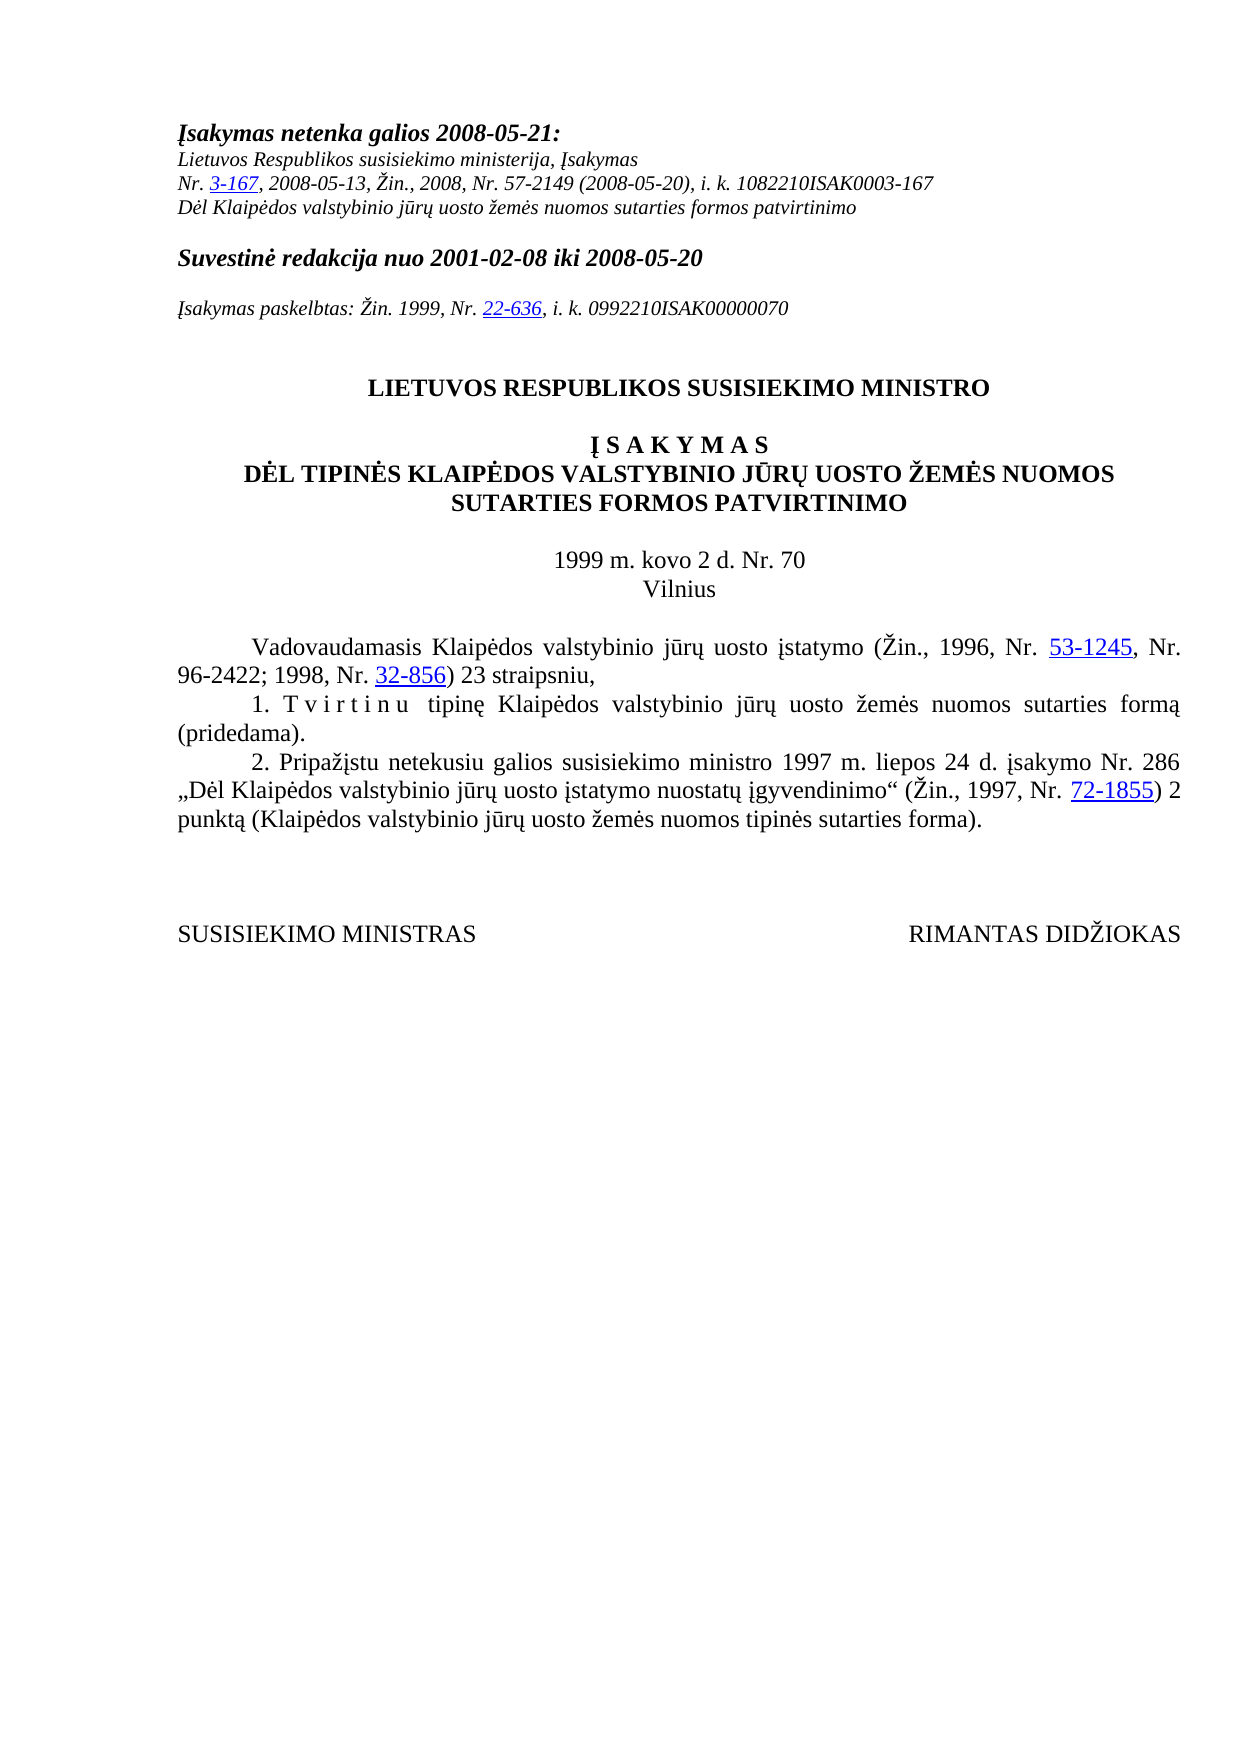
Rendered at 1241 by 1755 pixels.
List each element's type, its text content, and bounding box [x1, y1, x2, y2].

text Nr. 3-167, 2008-05-13, Žin., 2008, Nr. 57-2149 (2008-05-20), i. k. 1082210ISAK0003-167 [177, 171, 1181, 195]
text Į S A K Y M A S [177, 430, 1181, 459]
text DĖL TIPINĖS KLAIPĖDOS VALSTYBINIO JŪRŲ UOSTO ŽEMĖS NUOMOS SUTARTIES FORMOS PATVIRTINIMO [177, 459, 1181, 517]
text 1999 m. kovo 2 d. Nr. 70 [177, 545, 1181, 574]
text Įsakymas netenka galios 2008-05-21: [177, 118, 1181, 147]
text 2. Pripažįstu netekusiu galios susisiekimo ministro 1997 m. liepos 24 d. įsakymo Nr. 286 „Dėl Klaipėdos valstybinio jūrų uosto įstatymo nuostatų įgyvendinimo“ (Žin., 1997, Nr. 72-1855) 2 punktą (Klaipėdos valstybinio jūrų uosto žemės nuomos tipinės sutarties forma). [177, 747, 1181, 833]
text Suvestinė redakcija nuo 2001-02-08 iki 2008-05-20 [177, 243, 1181, 272]
text LIETUVOS RESPUBLIKOS SUSISIEKIMO MINISTRO [177, 373, 1181, 402]
text Vilnius [177, 574, 1181, 603]
text SUSISIEKIMO MINISTRAS RIMANTAS DIDŽIOKAS [177, 919, 1181, 948]
text Dėl Klaipėdos valstybinio jūrų uosto žemės nuomos sutarties formos patvirtinimo [177, 195, 1181, 219]
text Įsakymas paskelbtas: Žin. 1999, Nr. 22-636, i. k. 0992210ISAK00000070 [177, 296, 1181, 320]
text Vadovaudamasis Klaipėdos valstybinio jūrų uosto įstatymo (Žin., 1996, Nr. 53-1245, Nr. 96-2422; 1998, Nr. 32-856) 23 straipsniu, [177, 632, 1181, 689]
text 1. Tvirtinu tipinę Klaipėdos valstybinio jūrų uosto žemės nuomos sutarties formą (pridedama). [177, 689, 1181, 747]
text Lietuvos Respublikos susisiekimo ministerija, Įsakymas [177, 147, 1181, 171]
